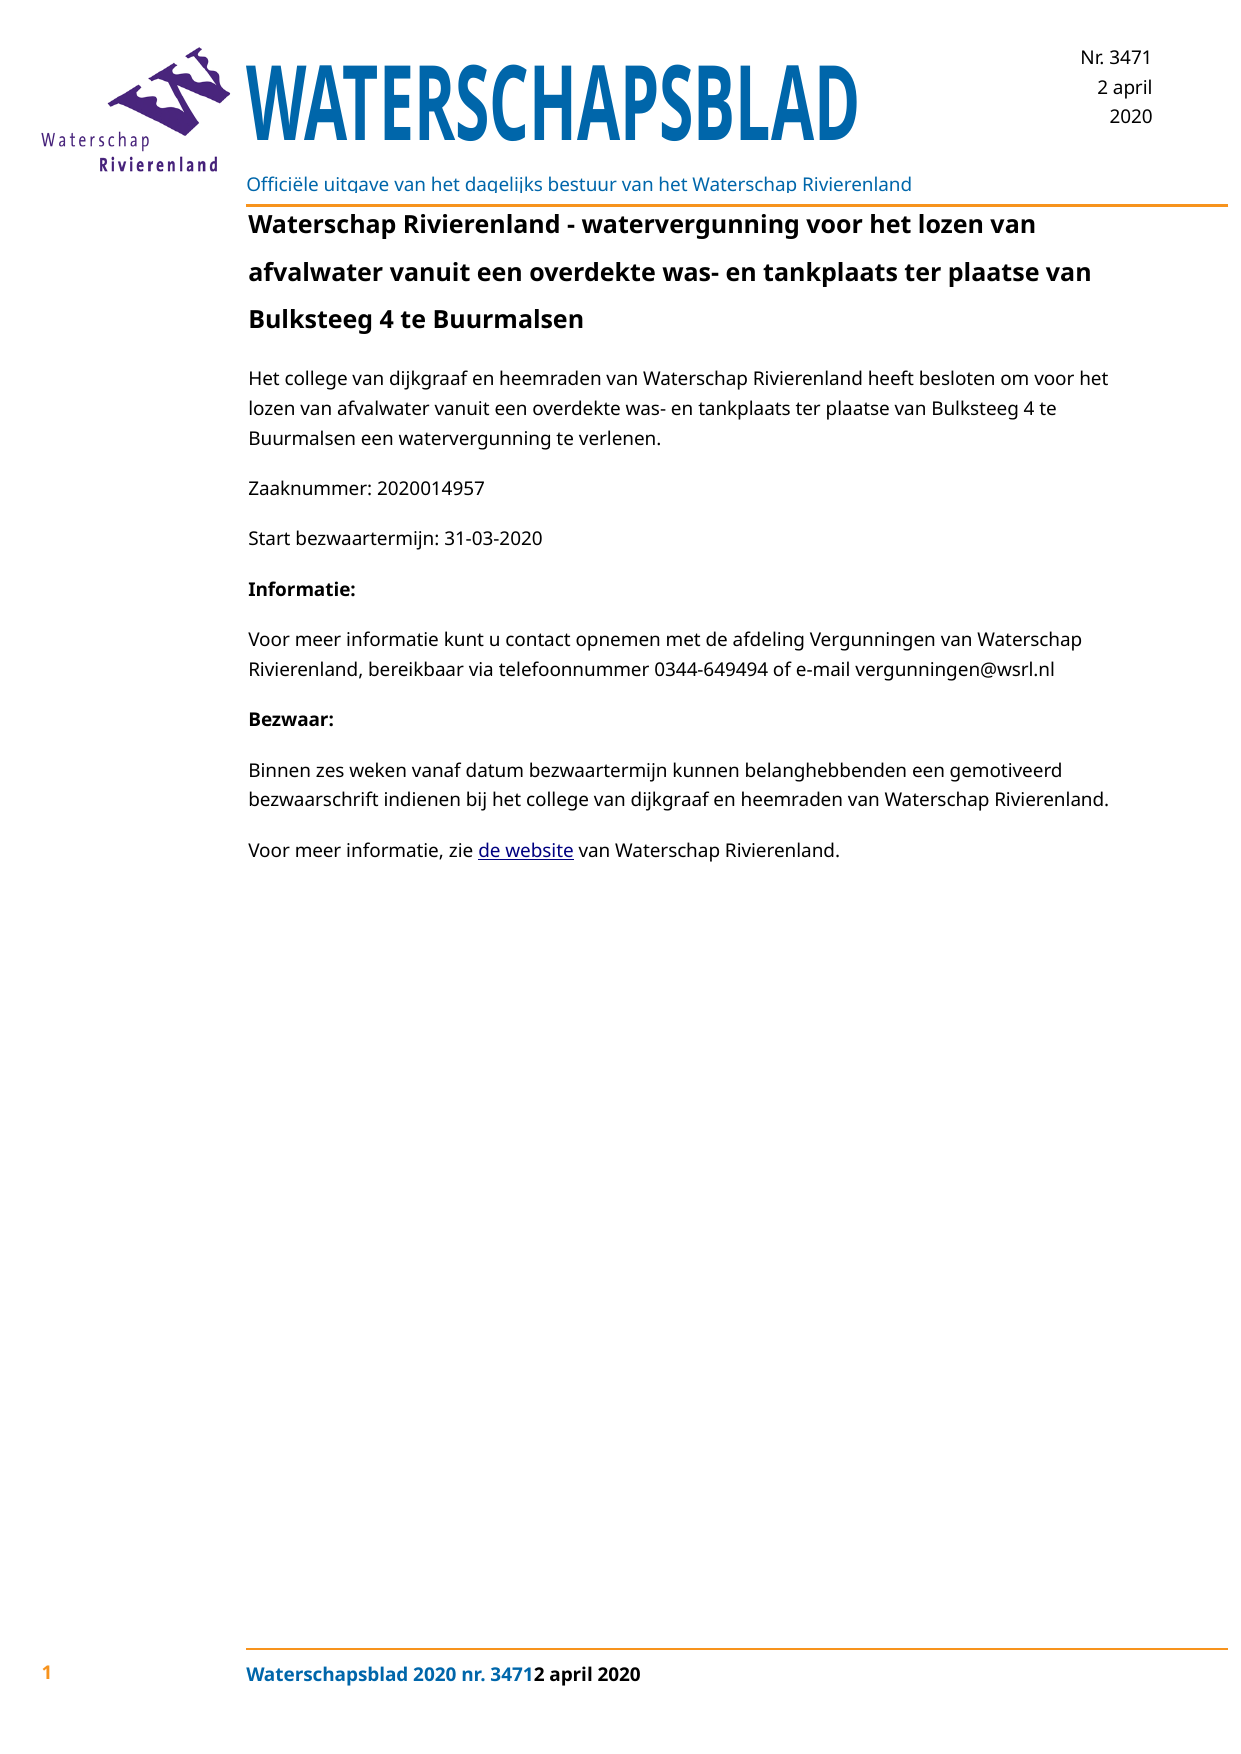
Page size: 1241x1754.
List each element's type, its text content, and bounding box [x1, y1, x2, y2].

picture [41, 47, 231, 172]
text Binnen zes weken vanaf datum bezwaartermijn kunnen belanghebbenden een gemotiveerd bezwaarschrift indienen bij het college van dijkgraaf en heemraden van Waterschap Rivierenland. [248, 757, 1152, 812]
text Het college van dijkgraaf en heemraden van Waterschap Rivierenland heeft besloten om voor het lozen van afvalwater vanuit een overdekte was- en tankplaats ter plaatse van Bulksteeg 4 te Buurmalsen een watervergunning te verlenen. [248, 366, 1152, 450]
text Zaaknummer: 2020014957 [248, 475, 1152, 501]
text Voor meer informatie, zie de website van Waterschap Rivierenland. [248, 837, 1152, 862]
text Waterschap Rivierenland - watervergunning voor het lozen van afvalwater vanuit een overdekte was- en tankplaats ter plaatse van Bulksteeg 4 te Buurmalsen [248, 207, 1152, 336]
text Start bezwaartermijn: 31-03-2020 [248, 526, 1152, 551]
text Voor meer informatie kunt u contact opnemen met de afdeling Vergunningen van Waterschap Rivierenland, bereikbaar via telefoonnummer 0344-649494 of e-mail vergunningen@wsrl.nl [248, 626, 1152, 682]
text Bezwaar: [248, 706, 1152, 732]
text Informatie: [248, 576, 1152, 602]
